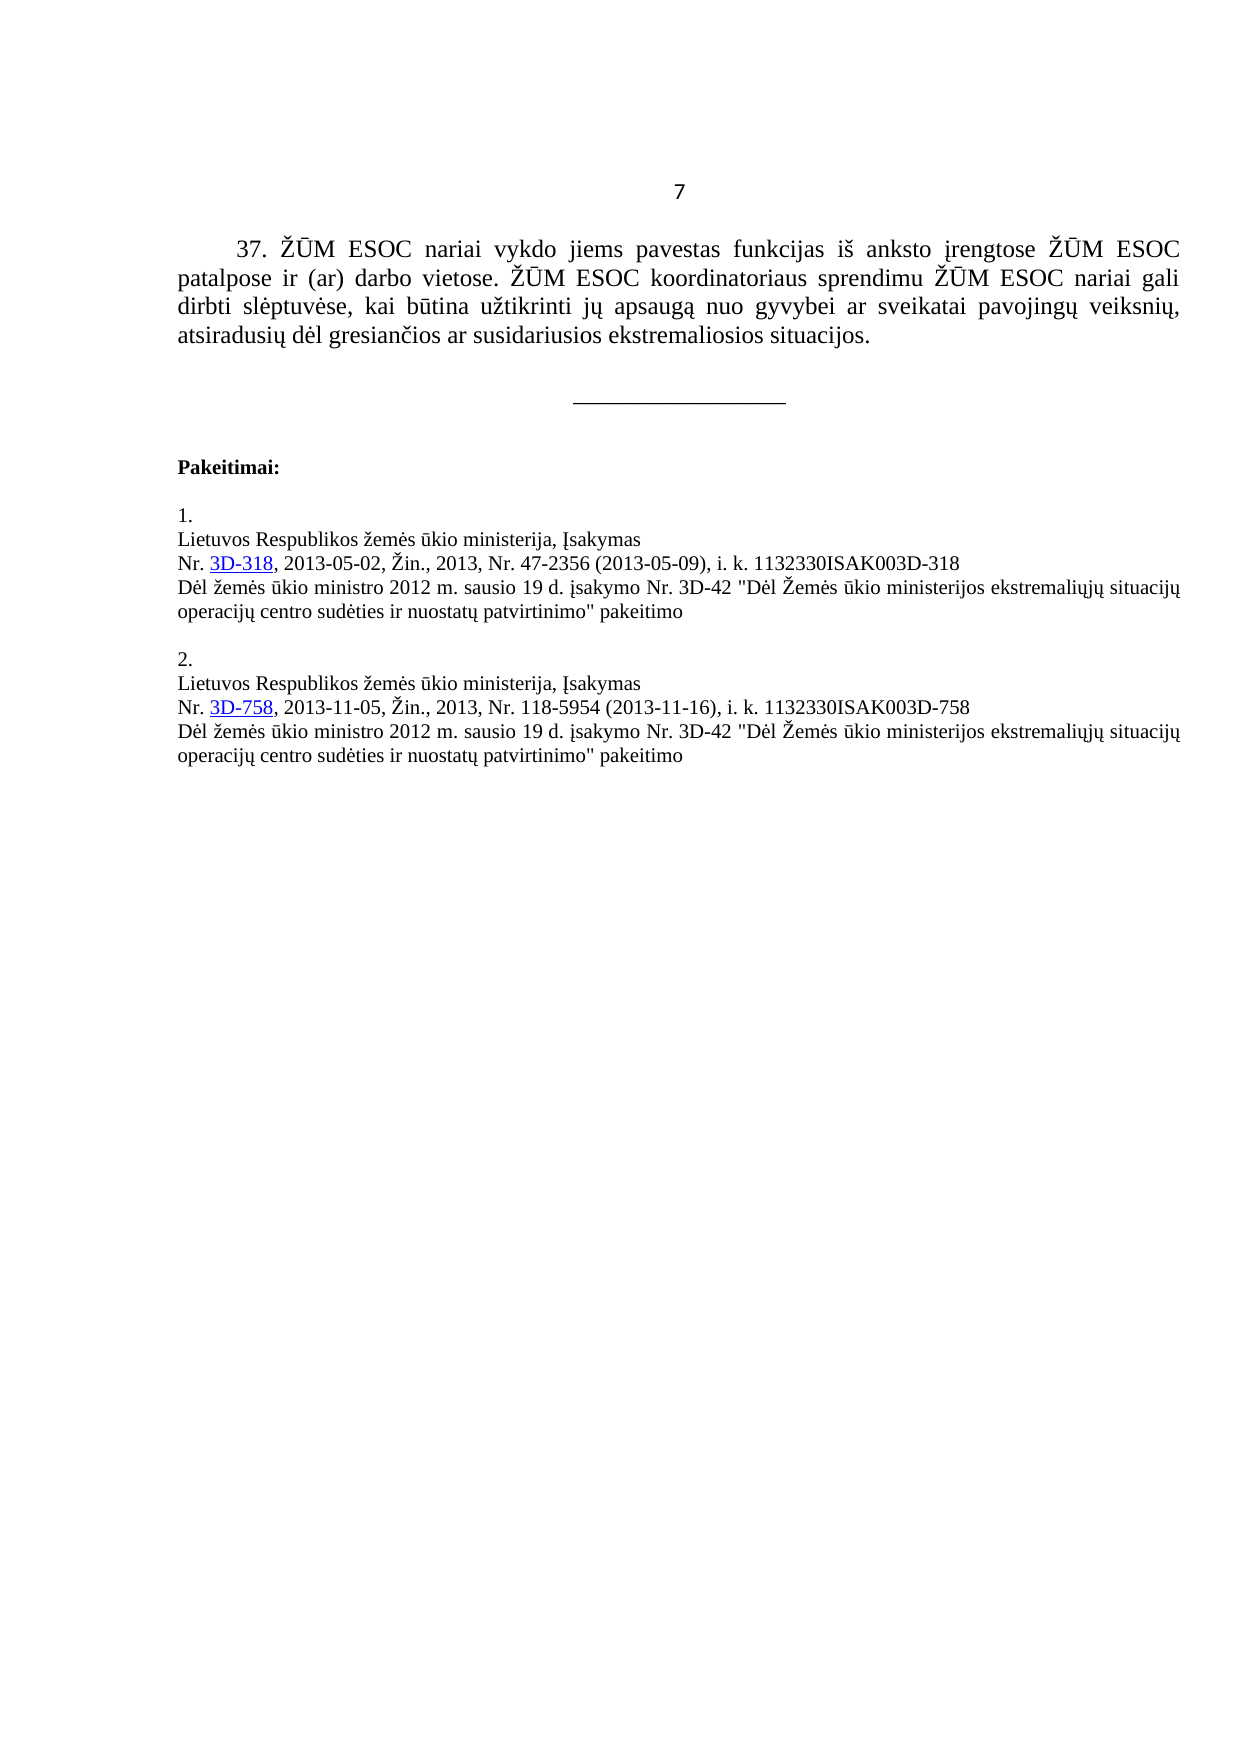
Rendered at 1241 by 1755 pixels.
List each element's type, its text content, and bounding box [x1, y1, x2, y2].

text Dėl žemės ūkio ministro 2012 m. sausio 19 d. įsakymo Nr. 3D-42 "Dėl Žemės ūkio ministerijos ekstremaliųjų situacijų operacijų centro sudėties ir nuostatų patvirtinimo" pakeitimo [177, 575, 1181, 623]
text 37. ŽŪM ESOC nariai vykdo jiems pavestas funkcijas iš anksto įrengtose ŽŪM ESOC patalpose ir (ar) darbo vietose. ŽŪM ESOC koordinatoriaus sprendimu ŽŪM ESOC nariai gali dirbti slėptuvėse, kai būtina užtikrinti jų apsaugą nuo gyvybei ar sveikatai pavojingų veiksnių, atsiradusių dėl gresiančios ar susidariusios ekstremaliosios situacijos. [177, 234, 1181, 349]
text Lietuvos Respublikos žemės ūkio ministerija, Įsakymas [177, 527, 1181, 551]
text Nr. 3D-318, 2013-05-02, Žin., 2013, Nr. 47-2356 (2013-05-09), i. k. 1132330ISAK003D-318 [177, 551, 1181, 575]
text _________________ [177, 378, 1181, 406]
text Nr. 3D-758, 2013-11-05, Žin., 2013, Nr. 118-5954 (2013-11-16), i. k. 1132330ISAK003D-758 [177, 695, 1181, 719]
text 1. [177, 503, 1181, 527]
text 2. [177, 647, 1181, 671]
text Pakeitimai: [177, 454, 1181, 479]
text Dėl žemės ūkio ministro 2012 m. sausio 19 d. įsakymo Nr. 3D-42 "Dėl Žemės ūkio ministerijos ekstremaliųjų situacijų operacijų centro sudėties ir nuostatų patvirtinimo" pakeitimo [177, 719, 1181, 767]
text Lietuvos Respublikos žemės ūkio ministerija, Įsakymas [177, 671, 1181, 695]
